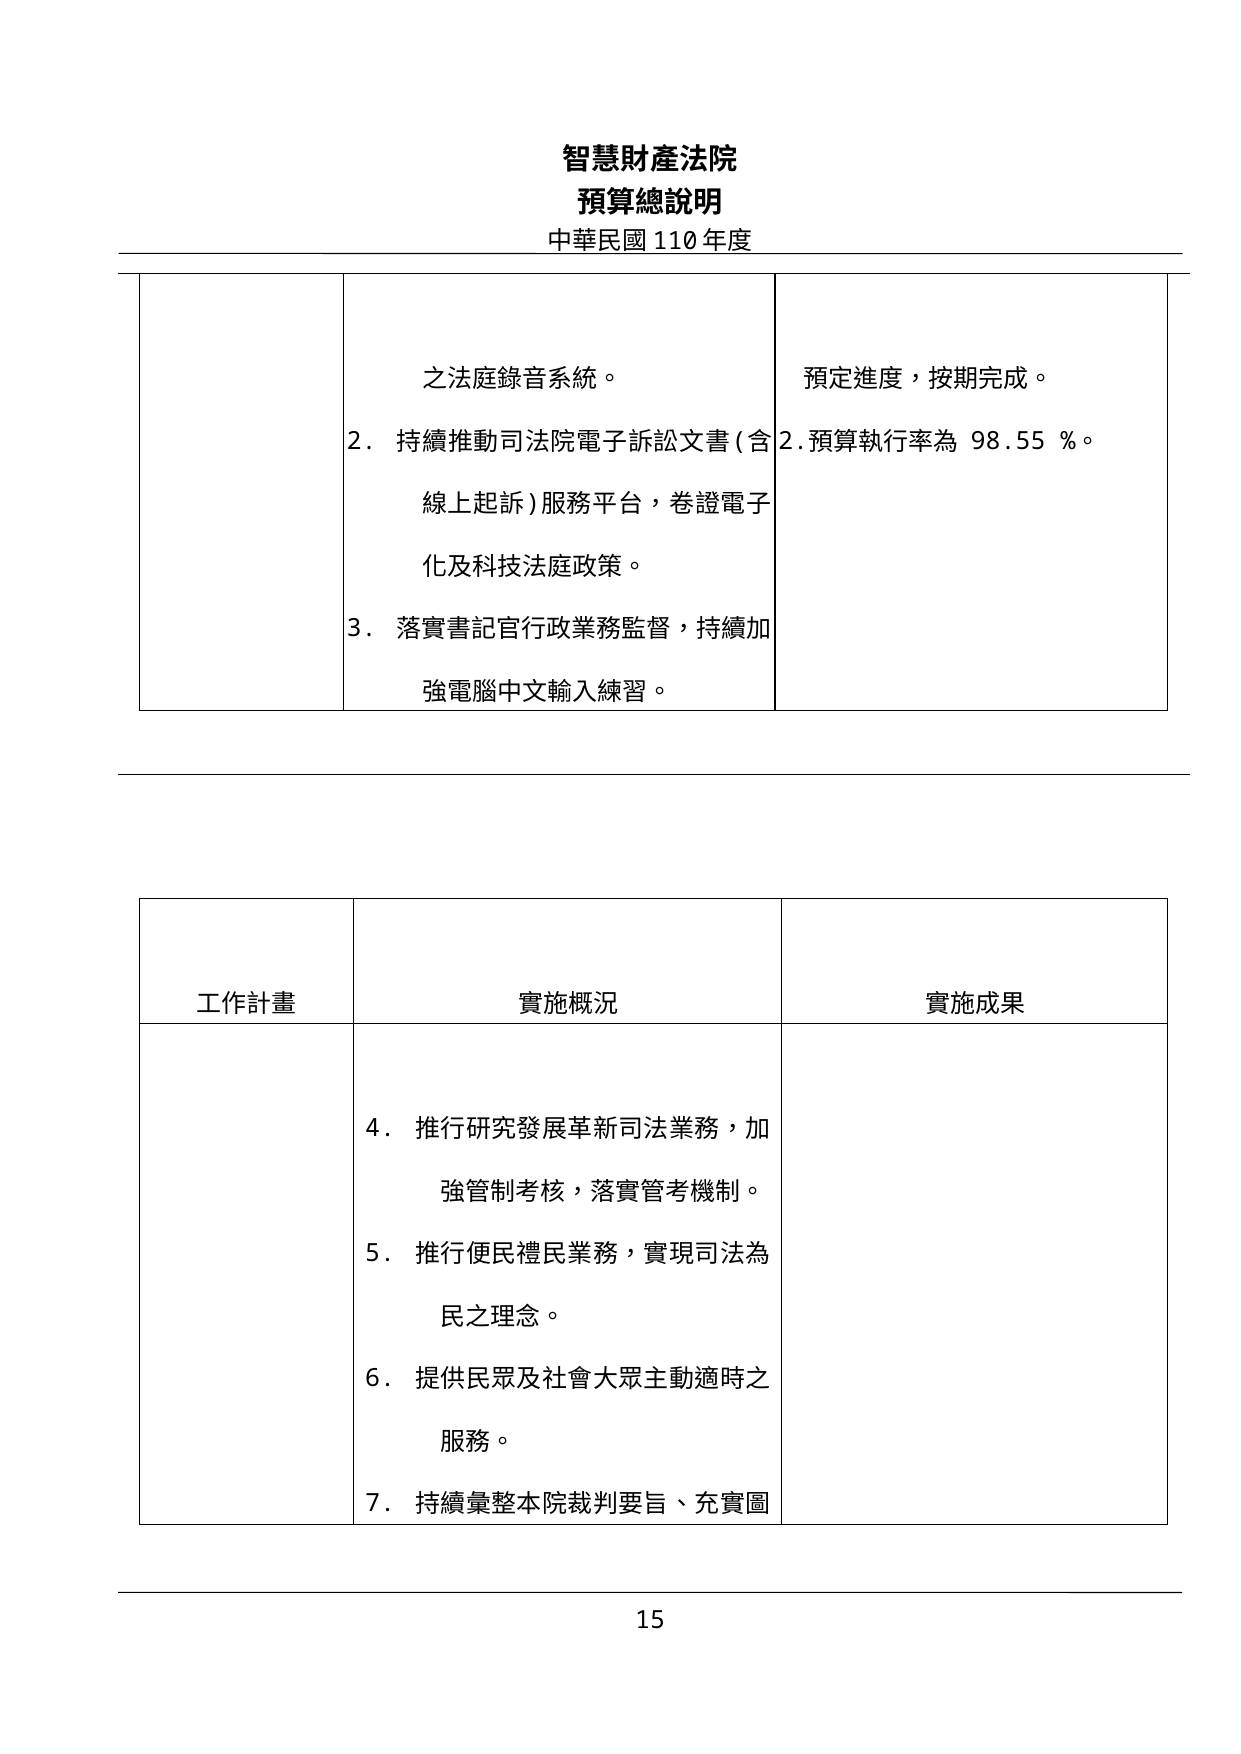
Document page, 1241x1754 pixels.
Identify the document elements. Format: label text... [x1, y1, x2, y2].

table_header 實施成果 [782, 899, 1167, 1023]
table_cell [140, 1024, 353, 1524]
table_cell [782, 1024, 1167, 1524]
table_cell [118, 775, 1190, 1585]
table_cell 發揮審判紀錄系統功能，維持良好之法庭錄音系統。 持續推動司法院電子訴訟文書(含線上起訴)服務平台，卷證電子化及科技法庭政策。 落實書記官行政業務監督，持續加強電腦中文輸入練習。 [344, 274, 774, 710]
table_cell [140, 274, 343, 710]
table_cell 推行研究發展革新司法業務，加強管制考核，落實管考機制。 推行便民禮民業務，實現司法為民之理念。 提供民眾及社會大眾主動適時之服務。 持續彙整本院裁判要旨、充實圖書設備。 建置檔案管理系統，加強檔案管理與運用。 維護公有財產，加強檢核節省能源，杜絕浪費。 健全贓證物品之管理。 落實門禁管理，加強安全維護。 [354, 1024, 781, 1524]
table_header [118, 274, 1190, 774]
table_cell 預定進度，按期完成。 2.預算執行率為 98.55 %。 [776, 274, 1167, 710]
table_header 工作計畫 [140, 899, 353, 1023]
table_header 實施概況 [354, 899, 781, 1023]
